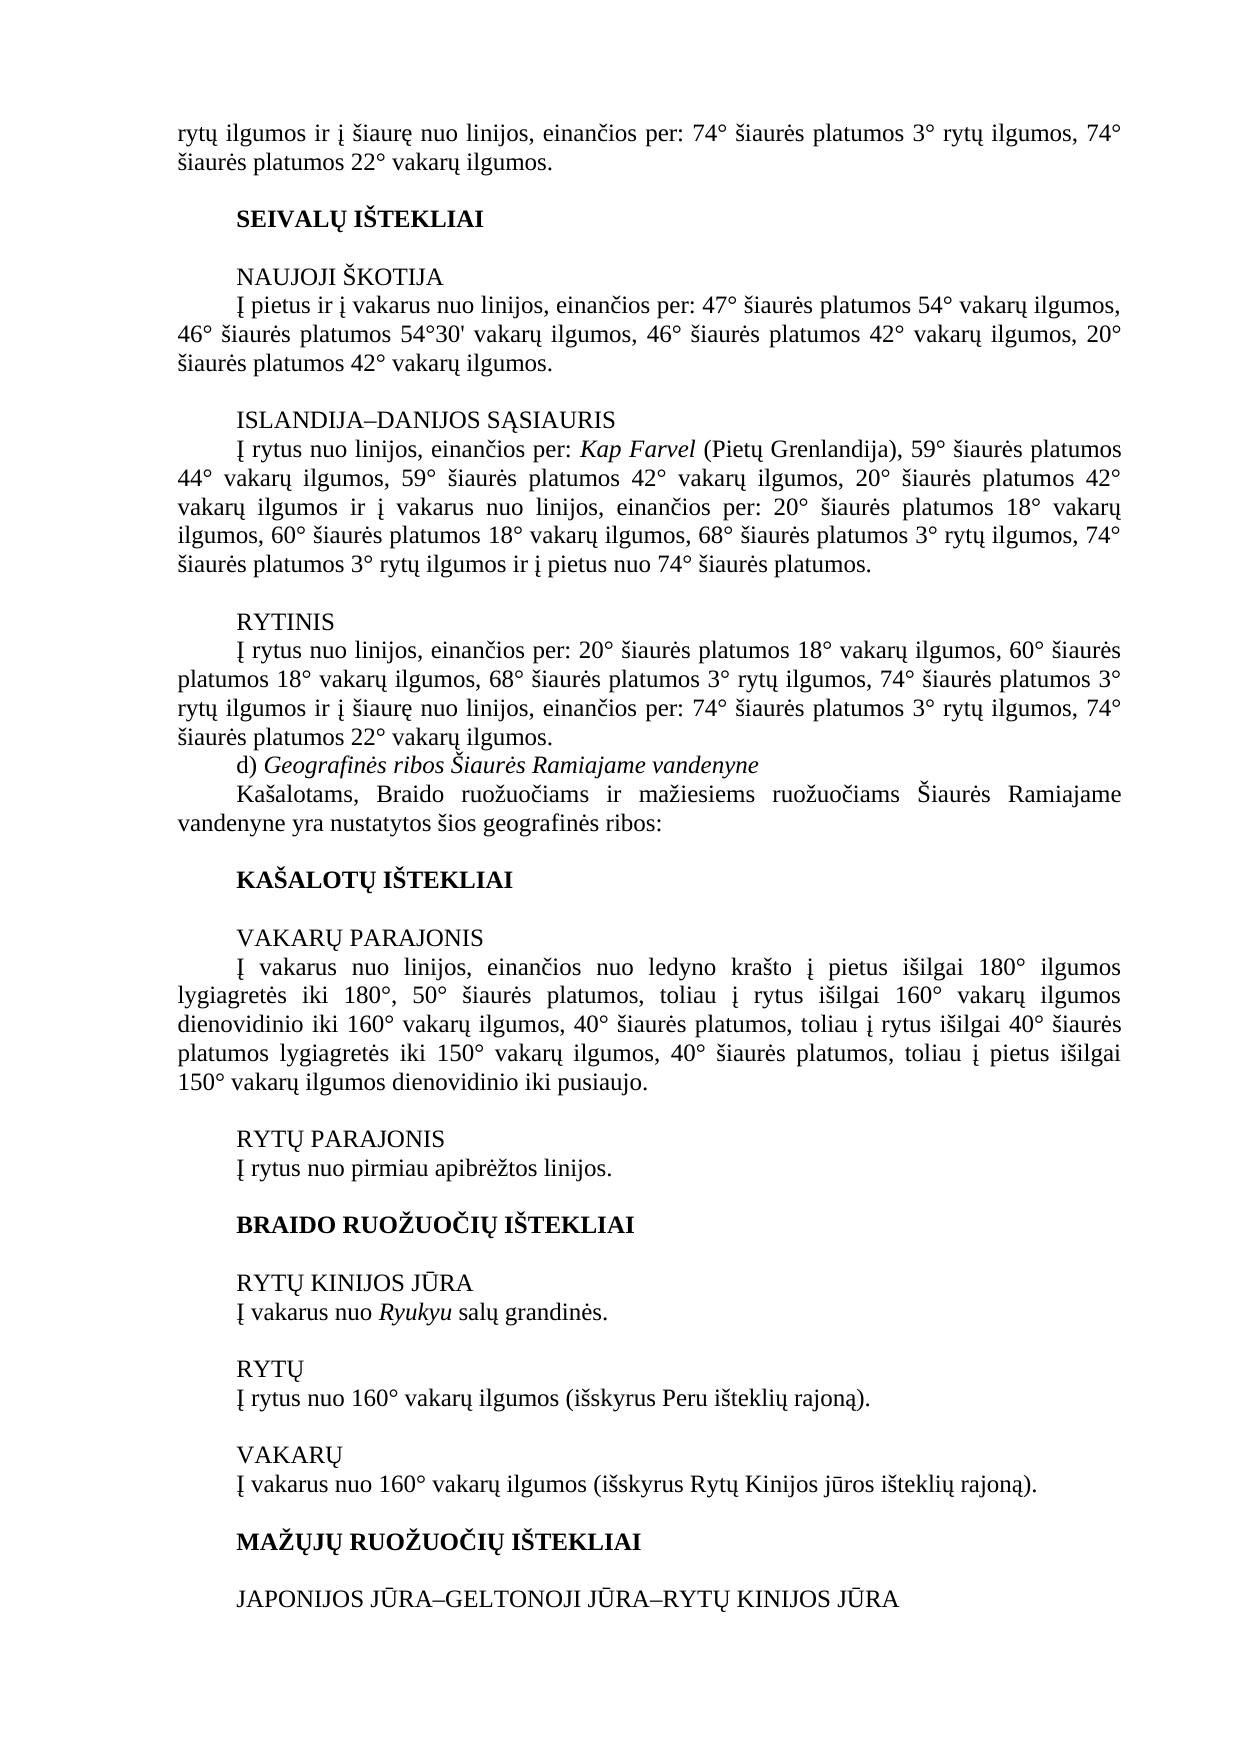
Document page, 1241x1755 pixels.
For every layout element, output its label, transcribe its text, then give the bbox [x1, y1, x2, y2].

text Kašalotams, Braido ruožuočiams ir mažiesiems ruožuočiams Šiaurės Ramiajame vandenyne yra nustatytos šios geografinės ribos: [177, 779, 1122, 837]
text RYTŲ KINIJOS JŪRA [177, 1268, 1122, 1297]
text rytų ilgumos ir į šiaurę nuo linijos, einančios per: 74° šiaurės platumos 3° rytų ilgumos, 74° šiaurės platumos 22° vakarų ilgumos. [177, 118, 1122, 176]
text Į rytus nuo linijos, einančios per: 20° šiaurės platumos 18° vakarų ilgumos, 60° šiaurės platumos 18° vakarų ilgumos, 68° šiaurės platumos 3° rytų ilgumos, 74° šiaurės platumos 3° rytų ilgumos ir į šiaurę nuo linijos, einančios per: 74° šiaurės platumos 3° rytų ilgumos, 74° šiaurės platumos 22° vakarų ilgumos. [177, 636, 1122, 751]
text Į vakarus nuo linijos, einančios nuo ledyno krašto į pietus išilgai 180° ilgumos lygiagretės iki 180°, 50° šiaurės platumos, toliau į rytus išilgai 160° vakarų ilgumos dienovidinio iki 160° vakarų ilgumos, 40° šiaurės platumos, toliau į rytus išilgai 40° šiaurės platumos lygiagretės iki 150° vakarų ilgumos, 40° šiaurės platumos, toliau į pietus išilgai 150° vakarų ilgumos dienovidinio iki pusiaujo. [177, 952, 1122, 1096]
text MAŽŲJŲ RUOŽUOČIŲ IŠTEKLIAI [177, 1527, 1122, 1556]
text Į rytus nuo 160° vakarų ilgumos (išskyrus Peru išteklių rajoną). [177, 1383, 1122, 1412]
text VAKARŲ PARAJONIS [177, 923, 1122, 952]
text Į vakarus nuo 160° vakarų ilgumos (išskyrus Rytų Kinijos jūros išteklių rajoną). [177, 1469, 1122, 1498]
text d) Geografinės ribos Šiaurės Ramiajame vandenyne [177, 751, 1122, 779]
text SEIVALŲ IŠTEKLIAI [177, 204, 1122, 233]
text Į vakarus nuo Ryukyu salų grandinės. [177, 1297, 1122, 1326]
text JAPONIJOS JŪRA–GELTONOJI JŪRA–RYTŲ KINIJOS JŪRA [177, 1584, 1122, 1613]
text KAŠALOTŲ IŠTEKLIAI [177, 866, 1122, 894]
text RYTINIS [177, 607, 1122, 636]
text VAKARŲ [177, 1441, 1122, 1469]
text Į rytus nuo linijos, einančios per: Kap Farvel (Pietų Grenlandija), 59° šiaurės platumos 44° vakarų ilgumos, 59° šiaurės platumos 42° vakarų ilgumos, 20° šiaurės platumos 42° vakarų ilgumos ir į vakarus nuo linijos, einančios per: 20° šiaurės platumos 18° vakarų ilgumos, 60° šiaurės platumos 18° vakarų ilgumos, 68° šiaurės platumos 3° rytų ilgumos, 74° šiaurės platumos 3° rytų ilgumos ir į pietus nuo 74° šiaurės platumos. [177, 434, 1122, 578]
text BRAIDO RUOŽUOČIŲ IŠTEKLIAI [177, 1211, 1122, 1239]
text Į rytus nuo pirmiau apibrėžtos linijos. [177, 1153, 1122, 1182]
text RYTŲ PARAJONIS [177, 1124, 1122, 1153]
text Į pietus ir į vakarus nuo linijos, einančios per: 47° šiaurės platumos 54° vakarų ilgumos, 46° šiaurės platumos 54°30' vakarų ilgumos, 46° šiaurės platumos 42° vakarų ilgumos, 20° šiaurės platumos 42° vakarų ilgumos. [177, 291, 1122, 377]
text NAUJOJI ŠKOTIJA [177, 262, 1122, 291]
text ISLANDIJA–DANIJOS SĄSIAURIS [177, 406, 1122, 434]
text RYTŲ [177, 1354, 1122, 1383]
